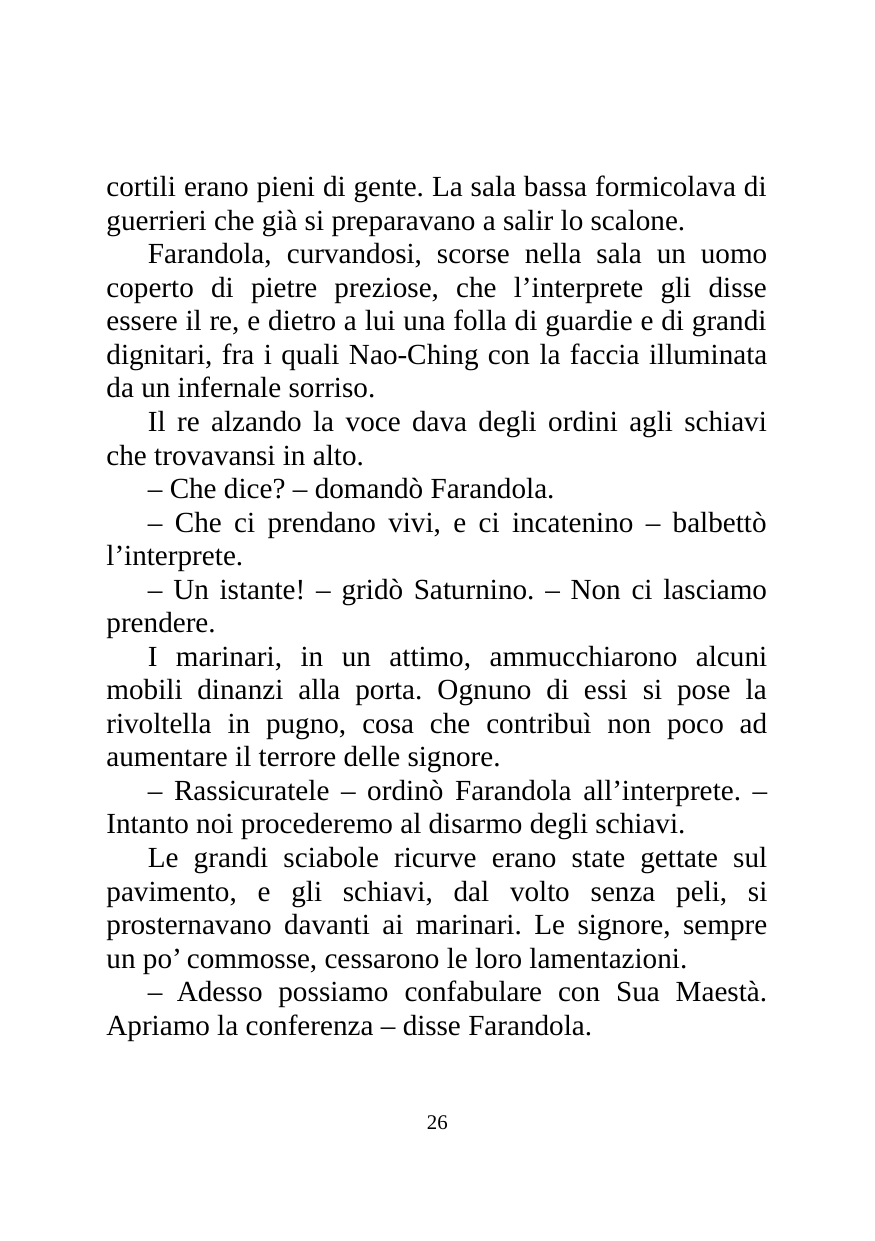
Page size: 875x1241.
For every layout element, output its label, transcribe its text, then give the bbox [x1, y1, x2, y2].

text Le grandi sciabole ricurve erano state gettate sul pavimento, e gli schiavi, dal volto senza peli, si prosternavano davanti ai marinari. Le signore, sempre un po’ commosse, cessarono le loro lamentazioni. [106, 840, 768, 974]
text ‒ Adesso possiamo confabulare con Sua Maestà. Apriamo la conferenza ‒ disse Farandola. [106, 974, 768, 1041]
text ‒ Un istante! ‒ gridò Saturnino. ‒ Non ci lasciamo prendere. [106, 572, 768, 639]
text ‒ Che dice? ‒ domandò Farandola. [106, 471, 768, 505]
text ‒ Rassicuratele ‒ ordinò Farandola all’interprete. ‒ Intanto noi procederemo al disarmo degli schiavi. [106, 773, 768, 840]
text I marinari, in un attimo, ammucchiarono alcuni mobili dinanzi alla porta. Ognuno di essi si pose la rivoltella in pugno, cosa che contribuì non poco ad aumentare il terrore delle signore. [106, 639, 768, 773]
text cortili erano pieni di gente. La sala bassa formicolava di guerrieri che già si preparavano a salir lo scalone. [106, 169, 768, 236]
text Il re alzando la voce dava degli ordini agli schiavi che trovavansi in alto. [106, 404, 768, 471]
text ‒ Che ci prendano vivi, e ci incatenino ‒ balbettò l’interprete. [106, 505, 768, 572]
text Farandola, curvandosi, scorse nella sala un uomo coperto di pietre preziose, che l’interprete gli disse essere il re, e dietro a lui una folla di guardie e di grandi dignitari, fra i quali Nao-Ching con la faccia illuminata da un infernale sorriso. [106, 236, 768, 404]
